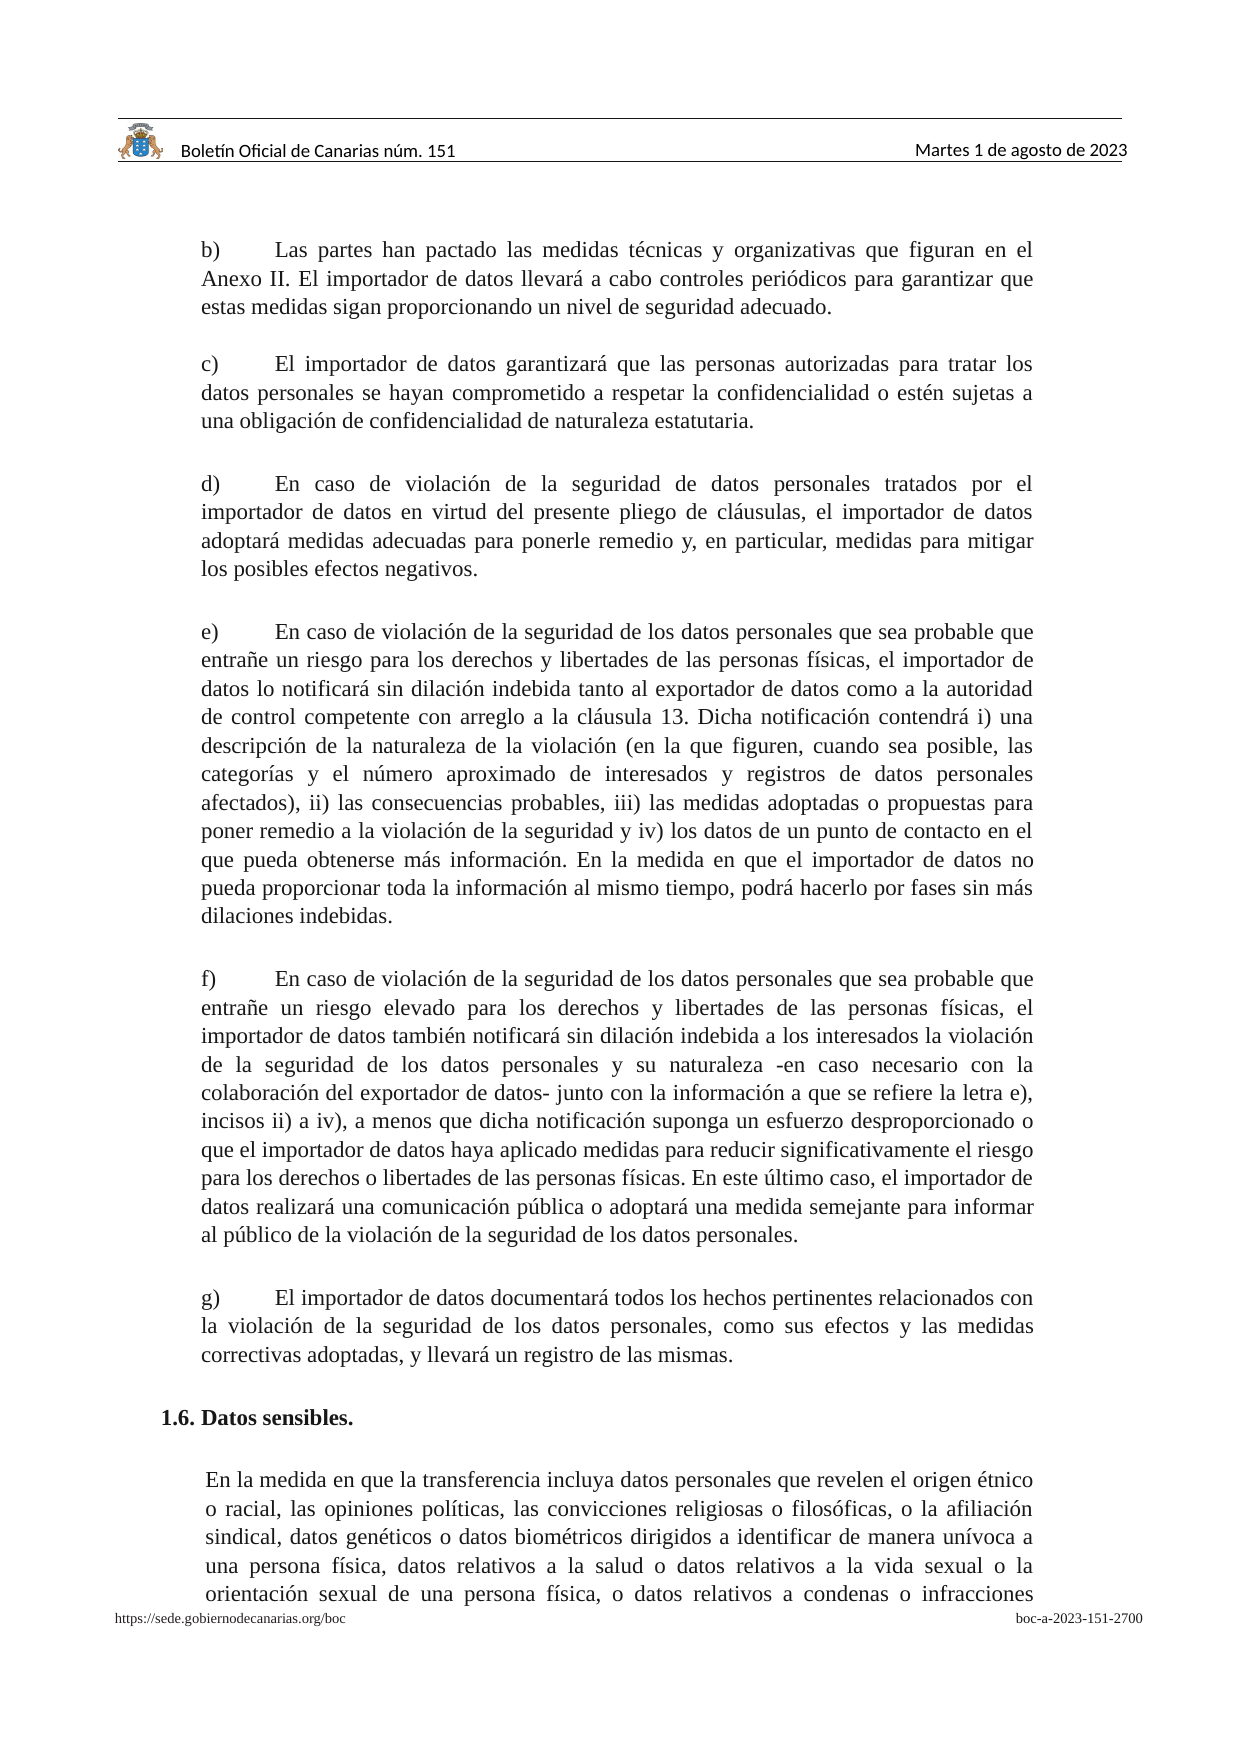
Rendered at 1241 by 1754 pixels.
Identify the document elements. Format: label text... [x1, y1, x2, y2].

list Datos sensibles. [161, 1404, 1035, 1430]
list En caso de violación de la seguridad de los datos personales que sea probable que entrañe un riesgo elevado para los derechos y libertades de las personas físicas, el importador de datos también notificará sin dilación indebida a los interesados la violación de la seguridad de los datos personales y su naturaleza -en caso necesario con la colaboración del exportador de datos- junto con la información a que se refiere la letra e), incisos ii) a iv), a menos que dicha notificación suponga un esfuerzo desproporcionado o que el importador de datos haya aplicado medidas para reducir significativamente el riesgo para los derechos o libertades de las personas físicas. En este último caso, el importador de datos realizará una comunicación pública o adoptará una medida semejante para informar al público de la violación de la seguridad de los datos personales. [201, 965, 1035, 1248]
list En caso de violación de la seguridad de datos personales tratados por el importador de datos en virtud del presente pliego de cláusulas, el importador de datos adoptará medidas adecuadas para ponerle remedio y, en particular, medidas para mitigar los posibles efectos negativos. [201, 470, 1035, 582]
list En caso de violación de la seguridad de los datos personales que sea probable que entrañe un riesgo para los derechos y libertades de las personas físicas, el importador de datos lo notificará sin dilación indebida tanto al exportador de datos como a la autoridad de control competente con arreglo a la cláusula 13. Dicha notificación contendrá i) una descripción de la naturaleza de la violación (en la que figuren, cuando sea posible, las categorías y el número aproximado de interesados y registros de datos personales afectados), ii) las consecuencias probables, iii) las medidas adoptadas o propuestas para poner remedio a la violación de la seguridad y iv) los datos de un punto de contacto en el que pueda obtenerse más información. En la medida en que el importador de datos no pueda proporcionar toda la información al mismo tiempo, podrá hacerlo por fases sin más dilaciones indebidas. [201, 618, 1035, 929]
list El importador de datos garantizará que las personas autorizadas para tratar los datos personales se hayan comprometido a respetar la confidencialidad o estén sujetas a una obligación de confidencialidad de naturaleza estatutaria. [201, 350, 1035, 433]
list El importador de datos documentará todos los hechos pertinentes relacionados con la violación de la seguridad de los datos personales, como sus efectos y las medidas correctivas adoptadas, y llevará un registro de las mismas. [201, 1284, 1035, 1367]
text En la medida en que la transferencia incluya datos personales que revelen el origen étnico o racial, las opiniones políticas, las convicciones religiosas o filosóficas, o la afiliación sindical, datos genéticos o datos biométricos dirigidos a identificar de manera unívoca a una persona física, datos relativos a la salud o datos relativos a la vida sexual o la orientación sexual de una persona física, o datos relativos a condenas o infracciones [205, 1466, 1035, 1606]
list Las partes han pactado las medidas técnicas y organizativas que figuran en el Anexo II. El importador de datos llevará a cabo controles periódicos para garantizar que estas medidas sigan proporcionando un nivel de seguridad adecuado. [201, 236, 1035, 319]
